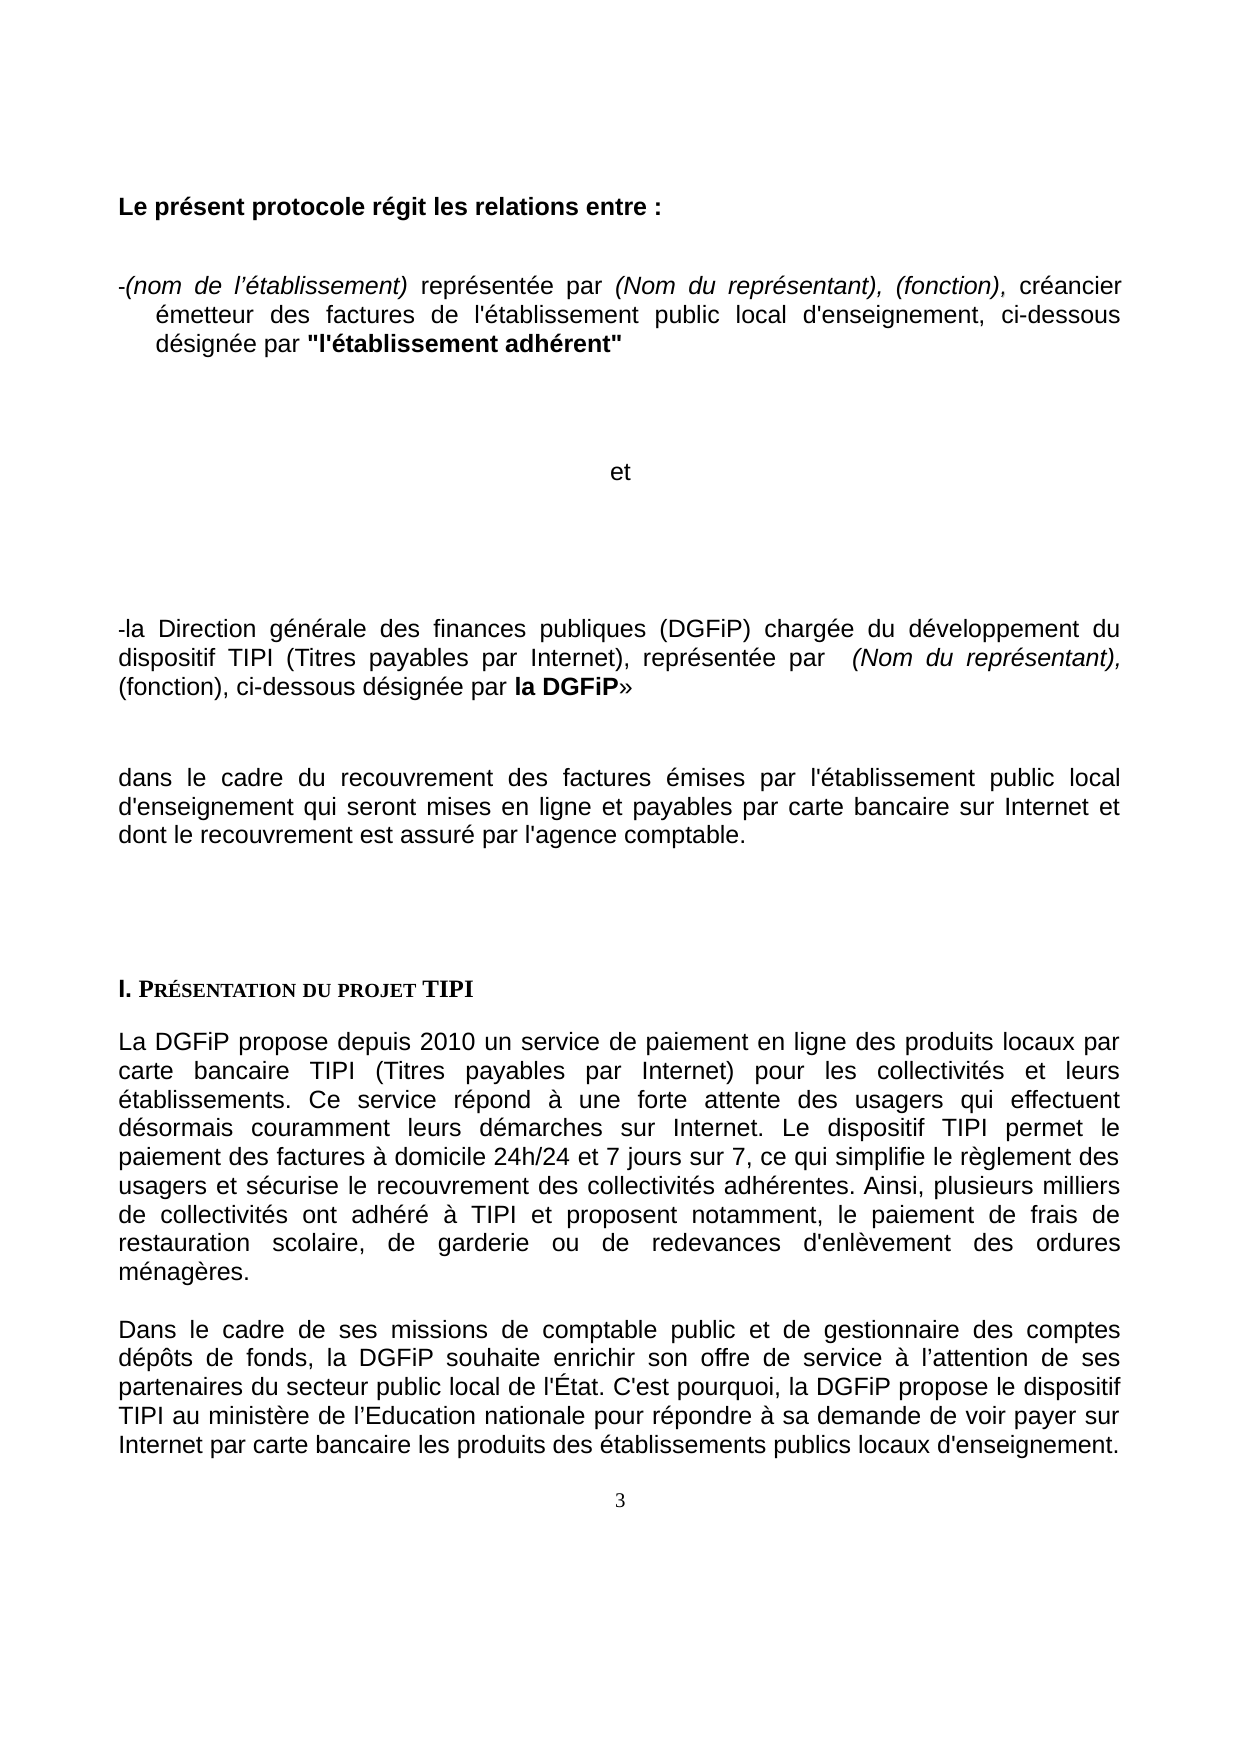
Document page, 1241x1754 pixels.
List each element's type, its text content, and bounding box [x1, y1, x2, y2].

text et [118, 456, 1122, 485]
list la Direction générale des finances publiques (DGFiP) chargée du développement du dispositif TIPI (Titres payables par Internet), représentée par (Nom du représentant), (fonction), ci-dessous désignée par la DGFiP» [118, 614, 1122, 700]
subtitle Présentation du projet TIPI [118, 974, 1119, 1003]
text La DGFiP propose depuis 2010 un service de paiement en ligne des produits locaux par carte bancaire TIPI (Titres payables par Internet) pour les collectivités et leurs établissements. Ce service répond à une forte attente des usagers qui effectuent désormais couramment leurs démarches sur Internet. Le dispositif TIPI permet le paiement des factures à domicile 24h/24 et 7 jours sur 7, ce qui simplifie le règlement des usagers et sécurise le recouvrement des collectivités adhérentes. Ainsi, plusieurs milliers de collectivités ont adhéré à TIPI et proposent notamment, le paiement de frais de restauration scolaire, de garderie ou de redevances d'enlèvement des ordures ménagères. [118, 1027, 1122, 1286]
text Le présent protocole régit les relations entre : [118, 192, 1122, 221]
text Dans le cadre de ses missions de comptable public et de gestionnaire des comptes dépôts de fonds, la DGFiP souhaite enrichir son offre de service à l’attention de ses partenaires du secteur public local de l'État. C'est pourquoi, la DGFiP propose le dispositif TIPI au ministère de l’Education nationale pour répondre à sa demande de voir payer sur Internet par carte bancaire les produits des établissements publics locaux d'enseignement. [118, 1314, 1122, 1458]
text dans le cadre du recouvrement des factures émises par l'établissement public local d'enseignement qui seront mises en ligne et payables par carte bancaire sur Internet et dont le recouvrement est assuré par l'agence comptable. [118, 763, 1122, 849]
list (nom de l’établissement) représentée par (Nom du représentant), (fonction), créancier émetteur des factures de l'établissement public local d'enseignement, ci-dessous désignée par "l'établissement adhérent" [118, 271, 1122, 357]
